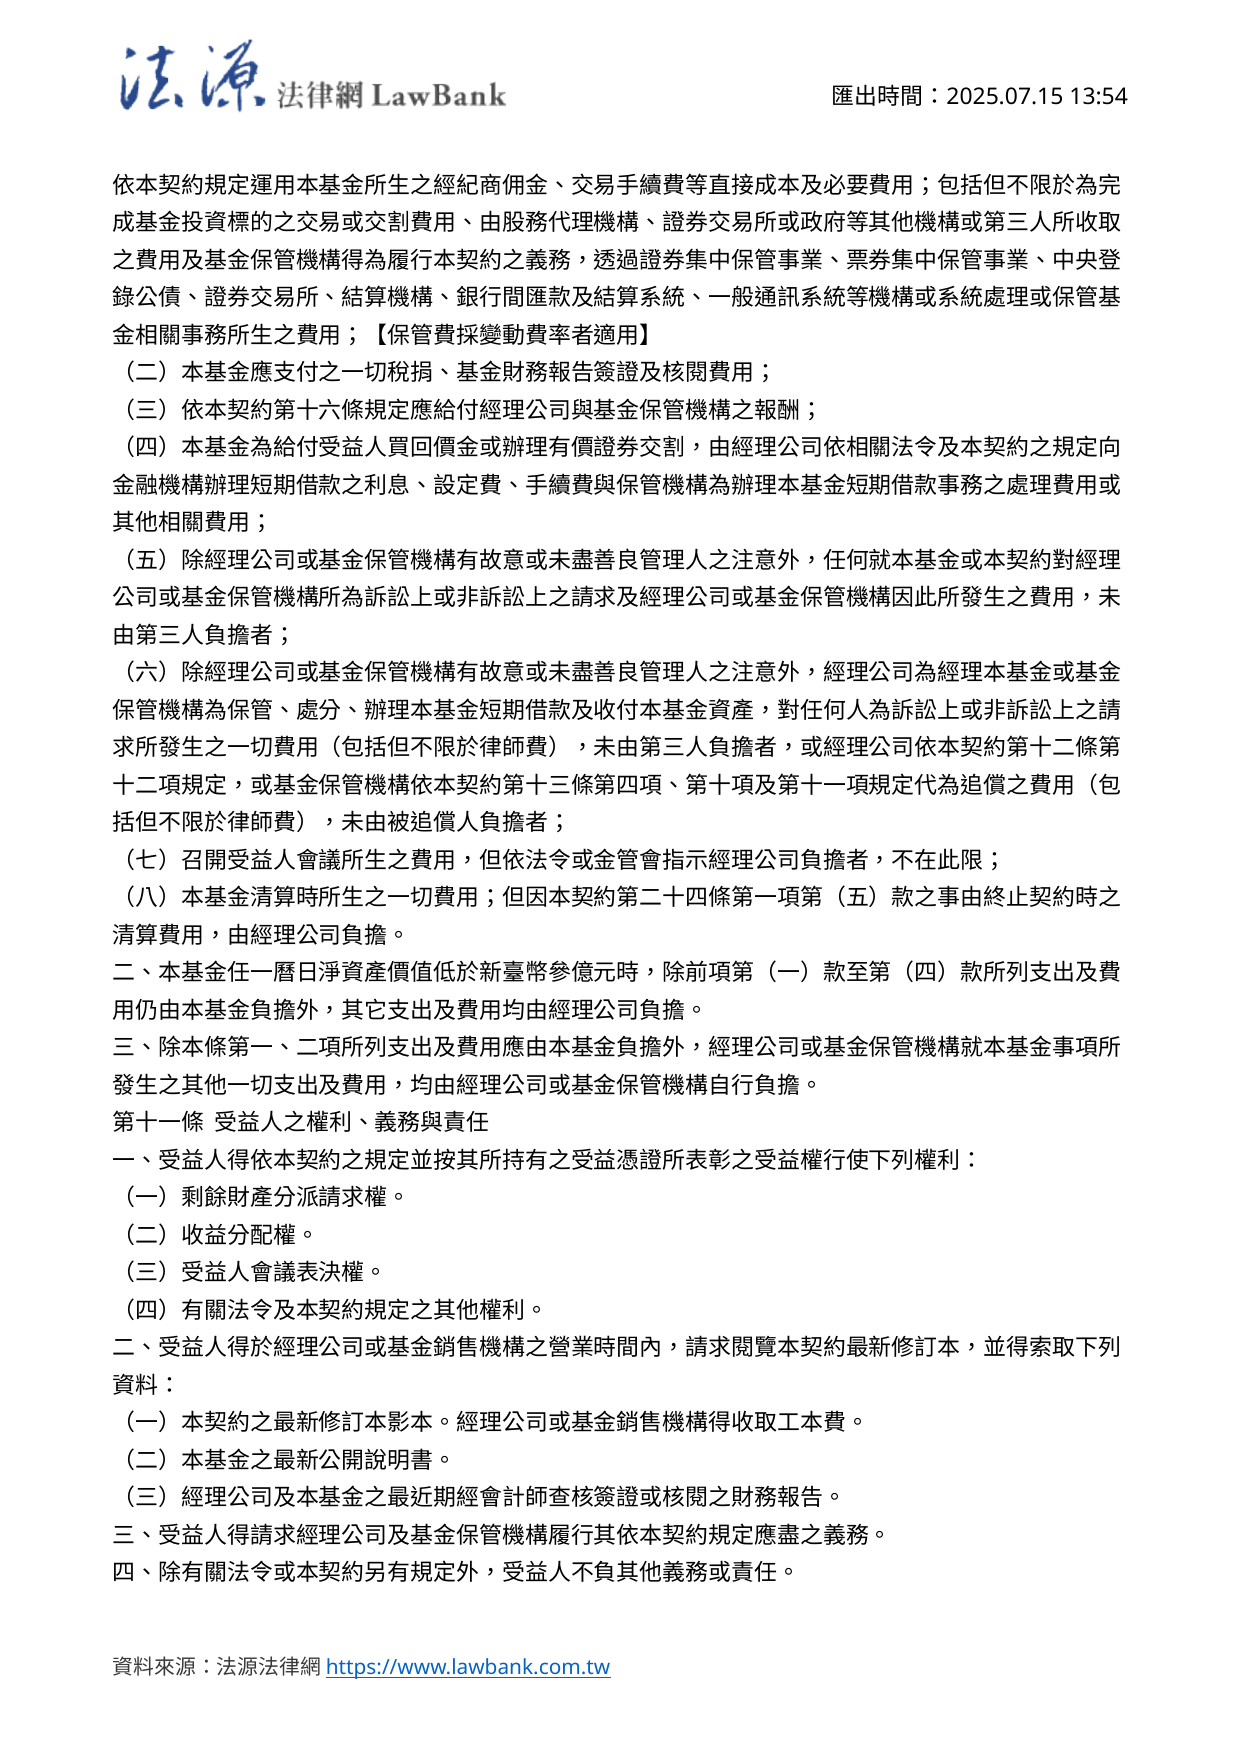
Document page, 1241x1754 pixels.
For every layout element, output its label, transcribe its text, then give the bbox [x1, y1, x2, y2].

text 三、受益人得請求經理公司及基金保管機構履行其依本契約規定應盡之義務。 [112, 1514, 1128, 1552]
text 二、受益人得於經理公司或基金銷售機構之營業時間內，請求閱覽本契約最新修訂本，並得索取下列資料： [112, 1327, 1128, 1402]
text （四）本基金為給付受益人買回價金或辦理有價證券交割，由經理公司依相關法令及本契約之規定向金融機構辦理短期借款之利息、設定費、手續費與保管機構為辦理本基金短期借款事務之處理費用或其他相關費用； [112, 427, 1128, 539]
text （二）收益分配權。 [112, 1214, 1128, 1252]
text 依本契約規定運用本基金所生之經紀商佣金、交易手續費等直接成本及必要費用；包括但不限於為完成基金投資標的之交易或交割費用、由股務代理機構、證券交易所或政府等其他機構或第三人所收取之費用及基金保管機構得為履行本契約之義務，透過證券集中保管事業、票券集中保管事業、中央登錄公債、證券交易所、結算機構、銀行間匯款及結算系統、一般通訊系統等機構或系統處理或保管基金相關事務所生之費用；【保管費採變動費率者適用】 [112, 164, 1128, 352]
text （三）經理公司及本基金之最近期經會計師查核簽證或核閱之財務報告。 [112, 1477, 1128, 1514]
text 一、受益人得依本契約之規定並按其所持有之受益憑證所表彰之受益權行使下列權利： [112, 1139, 1128, 1177]
text （二）本基金應支付之一切稅捐、基金財務報告簽證及核閱費用； [112, 352, 1128, 389]
text 四、除有關法令或本契約另有規定外，受益人不負其他義務或責任。 [112, 1552, 1128, 1589]
text （二）本基金之最新公開說明書。 [112, 1439, 1128, 1477]
text （五）除經理公司或基金保管機構有故意或未盡善良管理人之注意外，任何就本基金或本契約對經理公司或基金保管機構所為訴訟上或非訴訟上之請求及經理公司或基金保管機構因此所發生之費用，未由第三人負擔者； [112, 539, 1128, 652]
text （一）剩餘財產分派請求權。 [112, 1177, 1128, 1214]
text （六）除經理公司或基金保管機構有故意或未盡善良管理人之注意外，經理公司為經理本基金或基金保管機構為保管、處分、辦理本基金短期借款及收付本基金資產，對任何人為訴訟上或非訴訟上之請求所發生之一切費用（包括但不限於律師費），未由第三人負擔者，或經理公司依本契約第十二條第十二項規定，或基金保管機構依本契約第十三條第四項、第十項及第十一項規定代為追償之費用（包括但不限於律師費），未由被追償人負擔者； [112, 652, 1128, 839]
text 三、除本條第一、二項所列支出及費用應由本基金負擔外，經理公司或基金保管機構就本基金事項所發生之其他一切支出及費用，均由經理公司或基金保管機構自行負擔。 [112, 1027, 1128, 1102]
text （三）依本契約第十六條規定應給付經理公司與基金保管機構之報酬； [112, 389, 1128, 427]
text （八）本基金清算時所生之一切費用；但因本契約第二十四條第一項第（五）款之事由終止契約時之清算費用，由經理公司負擔。 [112, 877, 1128, 952]
text 第十一條 受益人之權利、義務與責任 [112, 1102, 1128, 1139]
text （一）本契約之最新修訂本影本。經理公司或基金銷售機構得收取工本費。 [112, 1402, 1128, 1439]
text 二、本基金任一曆日淨資產價值低於新臺幣參億元時，除前項第（一）款至第（四）款所列支出及費用仍由本基金負擔外，其它支出及費用均由經理公司負擔。 [112, 952, 1128, 1027]
text （三）受益人會議表決權。 [112, 1252, 1128, 1289]
picture [120, 39, 507, 116]
text （四）有關法令及本契約規定之其他權利。 [112, 1289, 1128, 1327]
text （七）召開受益人會議所生之費用，但依法令或金管會指示經理公司負擔者，不在此限； [112, 839, 1128, 877]
